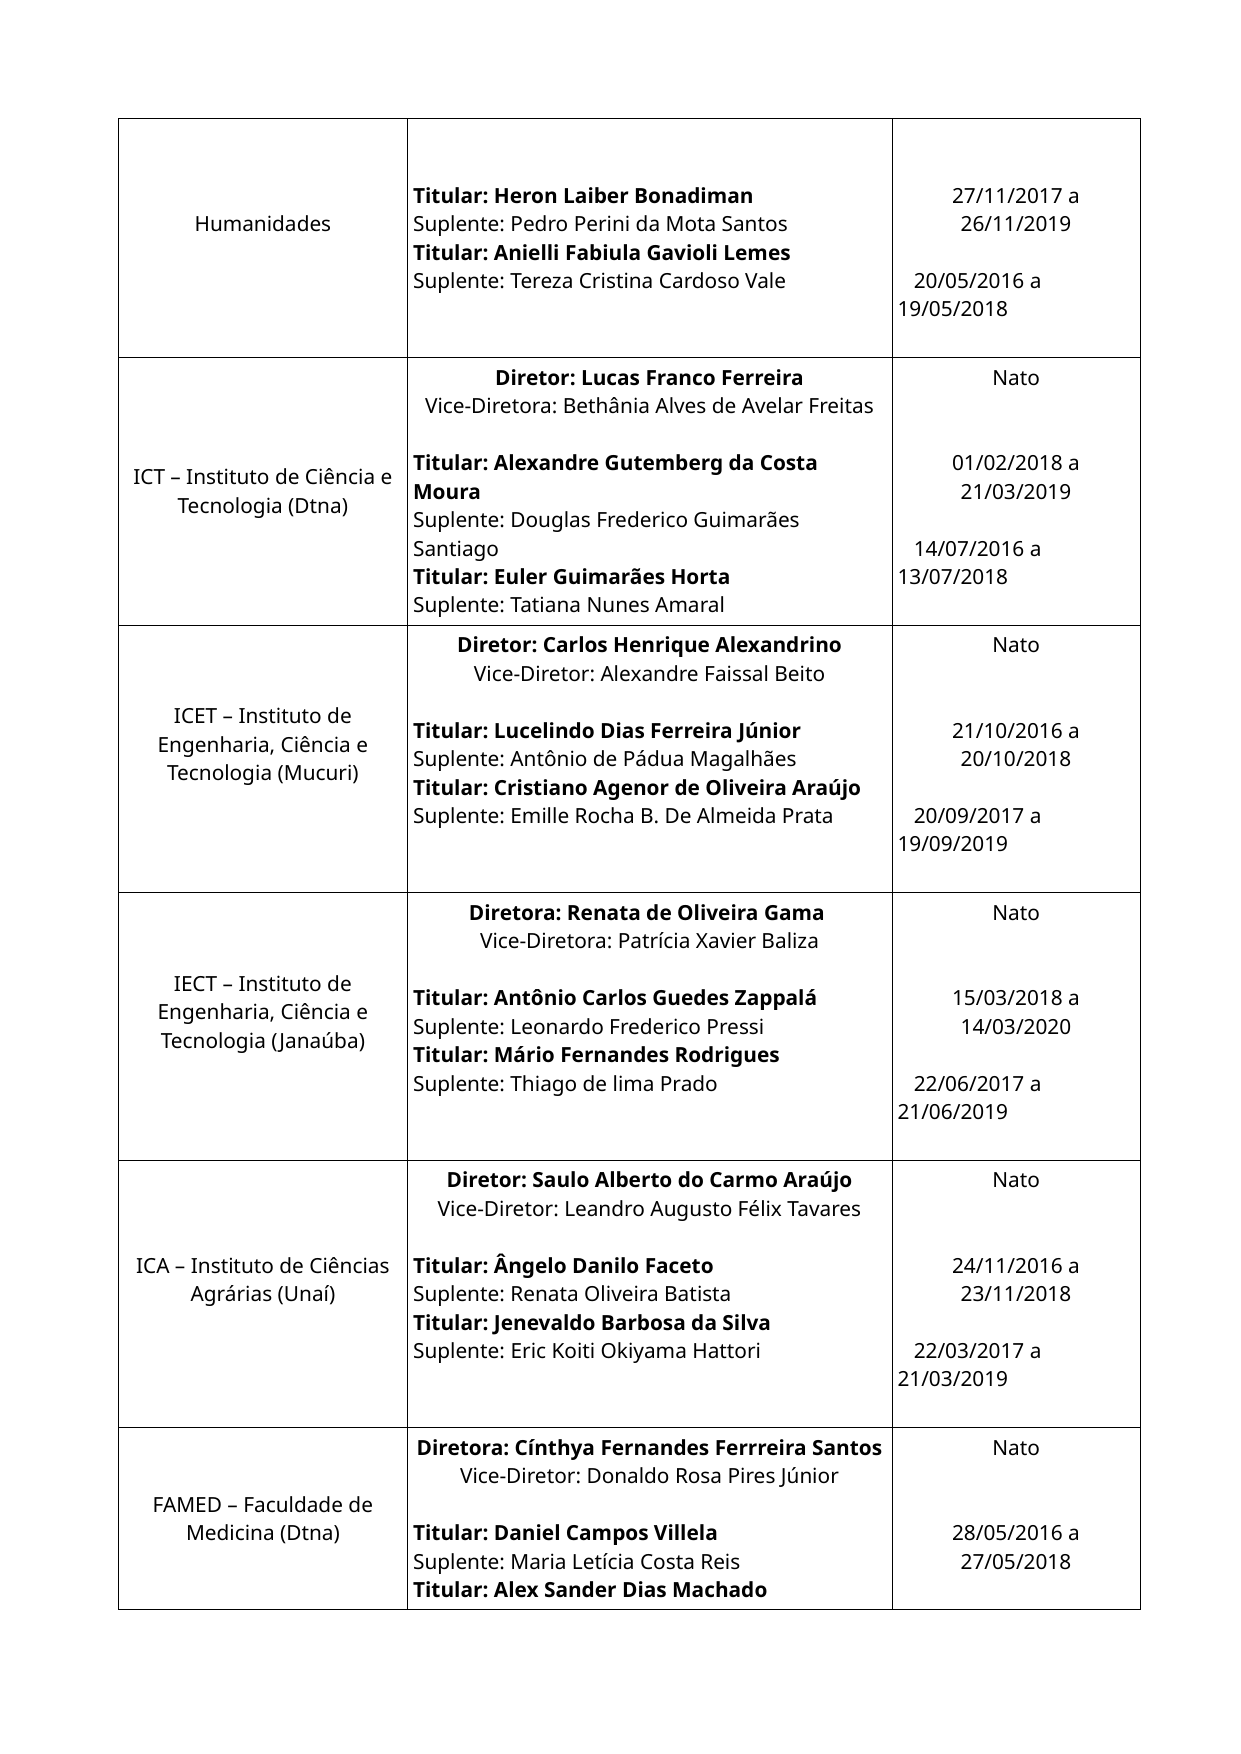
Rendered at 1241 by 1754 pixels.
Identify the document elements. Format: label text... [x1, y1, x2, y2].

table_cell Diretor: Saulo Alberto do Carmo Araújo Vice-Diretor: Leandro Augusto Félix Tavares Titular: Ângelo Danilo Faceto Suplente: Renata Oliveira Batista Titular: Jenevaldo Barbosa da Silva Suplente: Eric Koiti Okiyama Hattori [408, 1161, 892, 1427]
table_cell FAMED – Faculdade de Medicina (Dtna) [119, 1428, 407, 1609]
table_cell Diretora: Cínthya Fernandes Ferrreira Santos Vice-Diretor: Donaldo Rosa Pires Júnior Titular: Daniel Campos Villela Suplente: Maria Letícia Costa Reis Titular: Alex Sander Dias Machado [408, 1428, 892, 1609]
table_cell Nato 24/11/2016 a 23/11/2018 22/03/2017 a 21/03/2019 [893, 1161, 1140, 1427]
table_cell Diretor: Lucas Franco Ferreira Vice-Diretora: Bethânia Alves de Avelar Freitas Titular: Alexandre Gutemberg da Costa Moura Suplente: Douglas Frederico Guimarães Santiago Titular: Euler Guimarães Horta Suplente: Tatiana Nunes Amaral [408, 358, 892, 625]
table_cell Humanidades [119, 119, 407, 357]
table_cell ICT – Instituto de Ciência e Tecnologia (Dtna) [119, 358, 407, 625]
table_cell Diretor: Carlos Henrique Alexandrino Vice-Diretor: Alexandre Faissal Beito Titular: Lucelindo Dias Ferreira Júnior Suplente: Antônio de Pádua Magalhães Titular: Cristiano Agenor de Oliveira Araújo Suplente: Emille Rocha B. De Almeida Prata [408, 626, 892, 892]
table_cell ICET – Instituto de Engenharia, Ciência e Tecnologia (Mucuri) [119, 626, 407, 892]
table_cell Diretora: Renata de Oliveira Gama Vice-Diretora: Patrícia Xavier Baliza Titular: Antônio Carlos Guedes Zappalá Suplente: Leonardo Frederico Pressi Titular: Mário Fernandes Rodrigues Suplente: Thiago de lima Prado [408, 893, 892, 1160]
table_cell Nato 28/05/2016 a 27/05/2018 [893, 1428, 1140, 1609]
table_cell Nato 15/03/2018 a 14/03/2020 22/06/2017 a 21/06/2019 [893, 893, 1140, 1160]
table_cell 27/11/2017 a 26/11/2019 20/05/2016 a 19/05/2018 [893, 119, 1140, 357]
table_cell Nato 21/10/2016 a 20/10/2018 20/09/2017 a 19/09/2019 [893, 626, 1140, 892]
table_cell Titular: Heron Laiber Bonadiman Suplente: Pedro Perini da Mota Santos Titular: Anielli Fabiula Gavioli Lemes Suplente: Tereza Cristina Cardoso Vale [408, 119, 892, 357]
table_cell IECT – Instituto de Engenharia, Ciência e Tecnologia (Janaúba) [119, 893, 407, 1160]
table_cell Nato 01/02/2018 a 21/03/2019 14/07/2016 a 13/07/2018 [893, 358, 1140, 625]
table_cell ICA – Instituto de Ciências Agrárias (Unaí) [119, 1161, 407, 1427]
